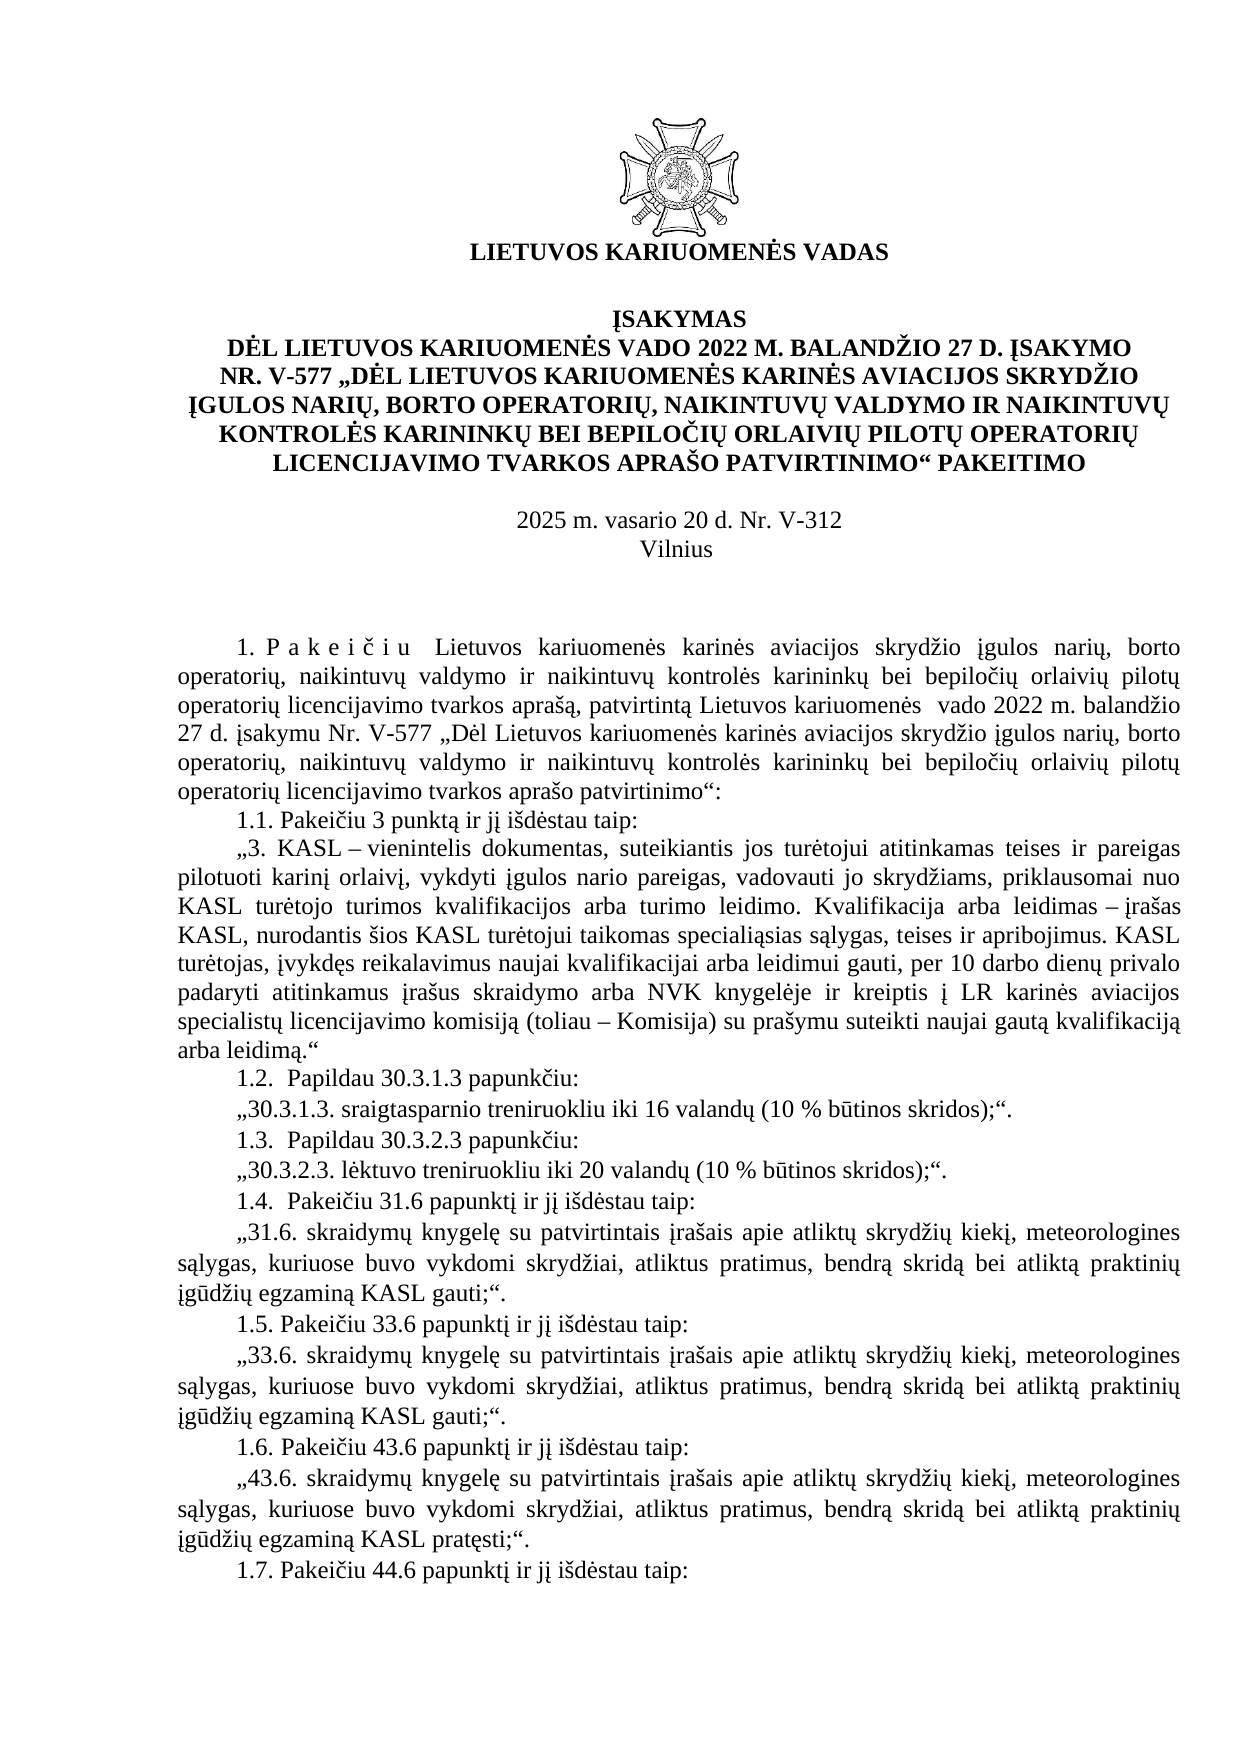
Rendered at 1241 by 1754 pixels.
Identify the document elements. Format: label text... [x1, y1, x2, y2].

text 2025 m. vasario 20 d. Nr. V-312 [177, 505, 1181, 534]
text 1.6. Pakeičiu 43.6 papunktį ir jį išdėstau taip: [177, 1432, 1181, 1461]
text 1.4. Pakeičiu 31.6 papunktį ir jį išdėstau taip: [177, 1186, 1181, 1215]
text 1.1. Pakeičiu 3 punktą ir jį išdėstau taip: [177, 805, 1181, 833]
text 1. Pakeičiu Lietuvos kariuomenės karinės aviacijos skrydžio įgulos narių, borto operatorių, naikintuvų valdymo ir naikintuvų kontrolės karininkų bei bepiločių orlaivių pilotų operatorių licencijavimo tvarkos aprašą, patvirtintą Lietuvos kariuomenės vado 2022 m. balandžio 27 d. įsakymu Nr. V-577 „Dėl Lietuvos kariuomenės karinės aviacijos skrydžio įgulos narių, borto operatorių, naikintuvų valdymo ir naikintuvų kontrolės karininkų bei bepiločių orlaivių pilotų operatorių licencijavimo tvarkos aprašo patvirtinimo“: [177, 632, 1181, 805]
text NR. V-577 „DĖL LIETUVOS KARIUOMENĖS KARINĖS AVIACIJOS SKRYDŽIO ĮGULOS NARIŲ, BORTO OPERATORIŲ, NAIKINTUVŲ VALDYMO IR NAIKINTUVŲ KONTROLĖS KARININKŲ BEI BEPILOČIŲ ORLAIVIŲ PILOTŲ OPERATORIŲ LICENCIJAVIMO tvarkos APRAŠO PATVIRTINIMO“ PAKEITIMO [177, 361, 1181, 476]
text 1.2. Papildau 30.3.1.3 papunkčiu: [177, 1063, 1181, 1092]
text Vilnius [177, 534, 1181, 563]
subtitle „3. KASL – vienintelis dokumentas, suteikiantis jos turėtojui atitinkamas teises ir pareigas pilotuoti karinį orlaivį, vykdyti įgulos nario pareigas, vadovauti jo skrydžiams, priklausomai nuo KASL turėtojo turimos kvalifikacijos arba turimo leidimo. Kvalifikacija arba leidimas – įrašas KASL, nurodantis šios KASL turėtojui taikomas specialiąsias sąlygas, teises ir apribojimus. KASL turėtojas, įvykdęs reikalavimus naujai kvalifikacijai arba leidimui gauti, per 10 darbo dienų privalo padaryti atitinkamus įrašus skraidymo arba NVK knygelėje ir kreiptis į LR karinės aviacijos specialistų licencijavimo komisiją (toliau – Komisija) su prašymu suteikti naujai gautą kvalifikaciją arba leidimą.“ [177, 833, 1181, 1063]
text „30.3.2.3. lėktuvo treniruokliu iki 20 valandų (10 % būtinos skridos);“. [177, 1156, 1181, 1184]
text 1.7. Pakeičiu 44.6 papunktį ir jį išdėstau taip: [177, 1555, 1181, 1584]
text „31.6. skraidymų knygelę su patvirtintais įrašais apie atliktų skrydžių kiekį, meteorologines sąlygas, kuriuose buvo vykdomi skrydžiai, atliktus pratimus, bendrą skridą bei atliktą praktinių įgūdžių egzaminą KASL gauti;“. [177, 1217, 1181, 1307]
text 1.5. Pakeičiu 33.6 papunktį ir jį išdėstau taip: [177, 1309, 1181, 1338]
text LIETUVOS KARIUOMENĖS VADAS [177, 237, 1181, 266]
text 1.3. Papildau 30.3.2.3 papunkčiu: [177, 1125, 1181, 1154]
text ĮSAKYMAS [177, 304, 1181, 333]
text „43.6. skraidymų knygelę su patvirtintais įrašais apie atliktų skrydžių kiekį, meteorologines sąlygas, kuriuose buvo vykdomi skrydžiai, atliktus pratimus, bendrą skridą bei atliktą praktinių įgūdžių egzaminą KASL pratęsti;“. [177, 1463, 1181, 1553]
text „33.6. skraidymų knygelę su patvirtintais įrašais apie atliktų skrydžių kiekį, meteorologines sąlygas, kuriuose buvo vykdomi skrydžiai, atliktus pratimus, bendrą skridą bei atliktą praktinių įgūdžių egzaminą KASL gauti;“. [177, 1340, 1181, 1430]
text DĖL LIETUVOS KARIUOMENĖS VADO 2022 m. balandžio 27 D. ĮSAKYMO [177, 333, 1181, 361]
text „30.3.1.3. sraigtasparnio treniruokliu iki 16 valandų (10 % būtinos skridos);“. [177, 1094, 1181, 1123]
